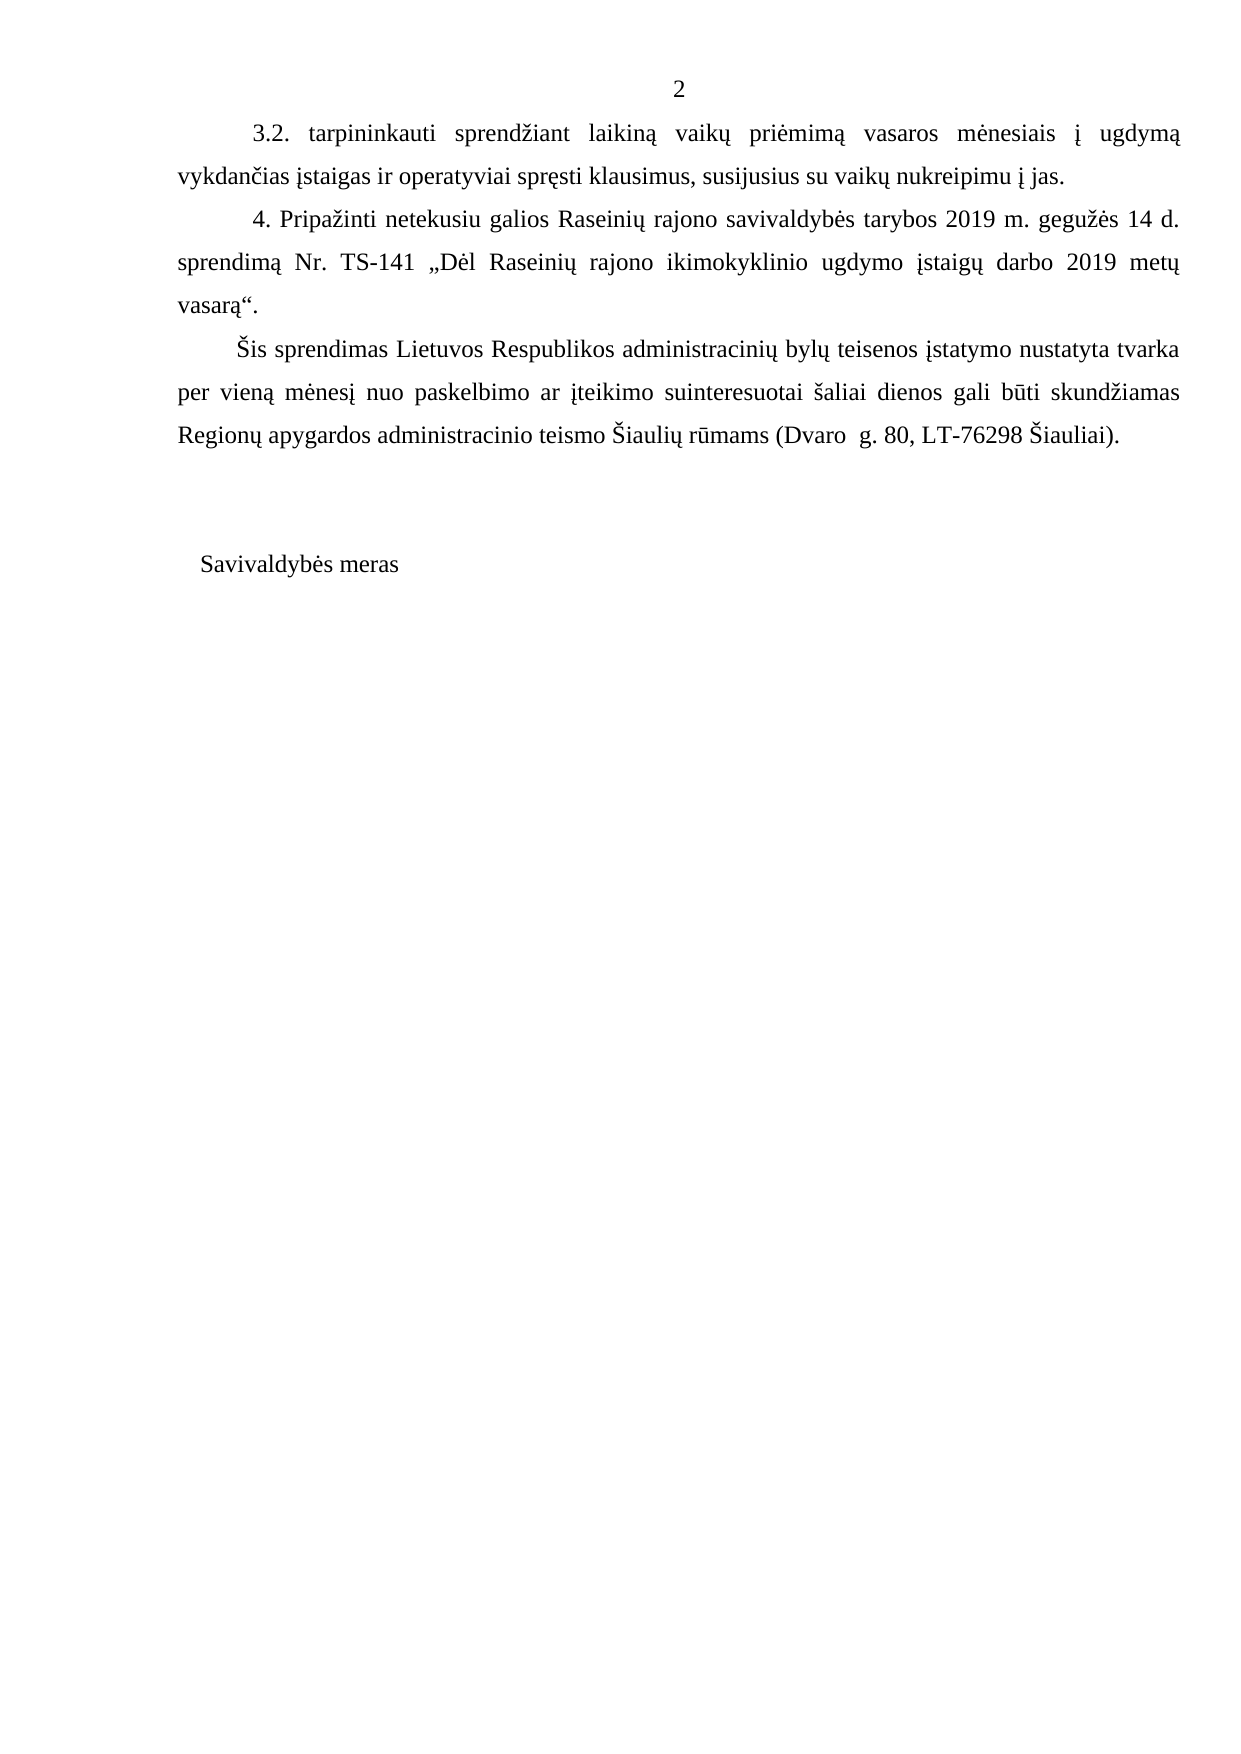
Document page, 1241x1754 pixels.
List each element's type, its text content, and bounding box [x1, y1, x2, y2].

table_header Savivaldybės meras [189, 549, 572, 592]
table_header [824, 549, 1192, 592]
text Šis sprendimas Lietuvos Respublikos administracinių bylų teisenos įstatymo nustatyta tvarka per vieną mėnesį nuo paskelbimo ar įteikimo suinteresuotai šaliai dienos gali būti skundžiamas Regionų apygardos administracinio teismo Šiaulių rūmams (Dvaro g. 80, LT-76298 Šiauliai). [177, 334, 1181, 449]
text 4. Pripažinti netekusiu galios Raseinių rajono savivaldybės tarybos 2019 m. gegužės 14 d. sprendimą Nr. TS-141 „Dėl Raseinių rajono ikimokyklinio ugdymo įstaigų darbo 2019 metų vasarą“. [177, 204, 1181, 319]
table_header [573, 549, 823, 592]
text 3.2. tarpininkauti sprendžiant laikiną vaikų priėmimą vasaros mėnesiais į ugdymą vykdančias įstaigas ir operatyviai spręsti klausimus, susijusius su vaikų nukreipimu į jas. [177, 118, 1181, 190]
